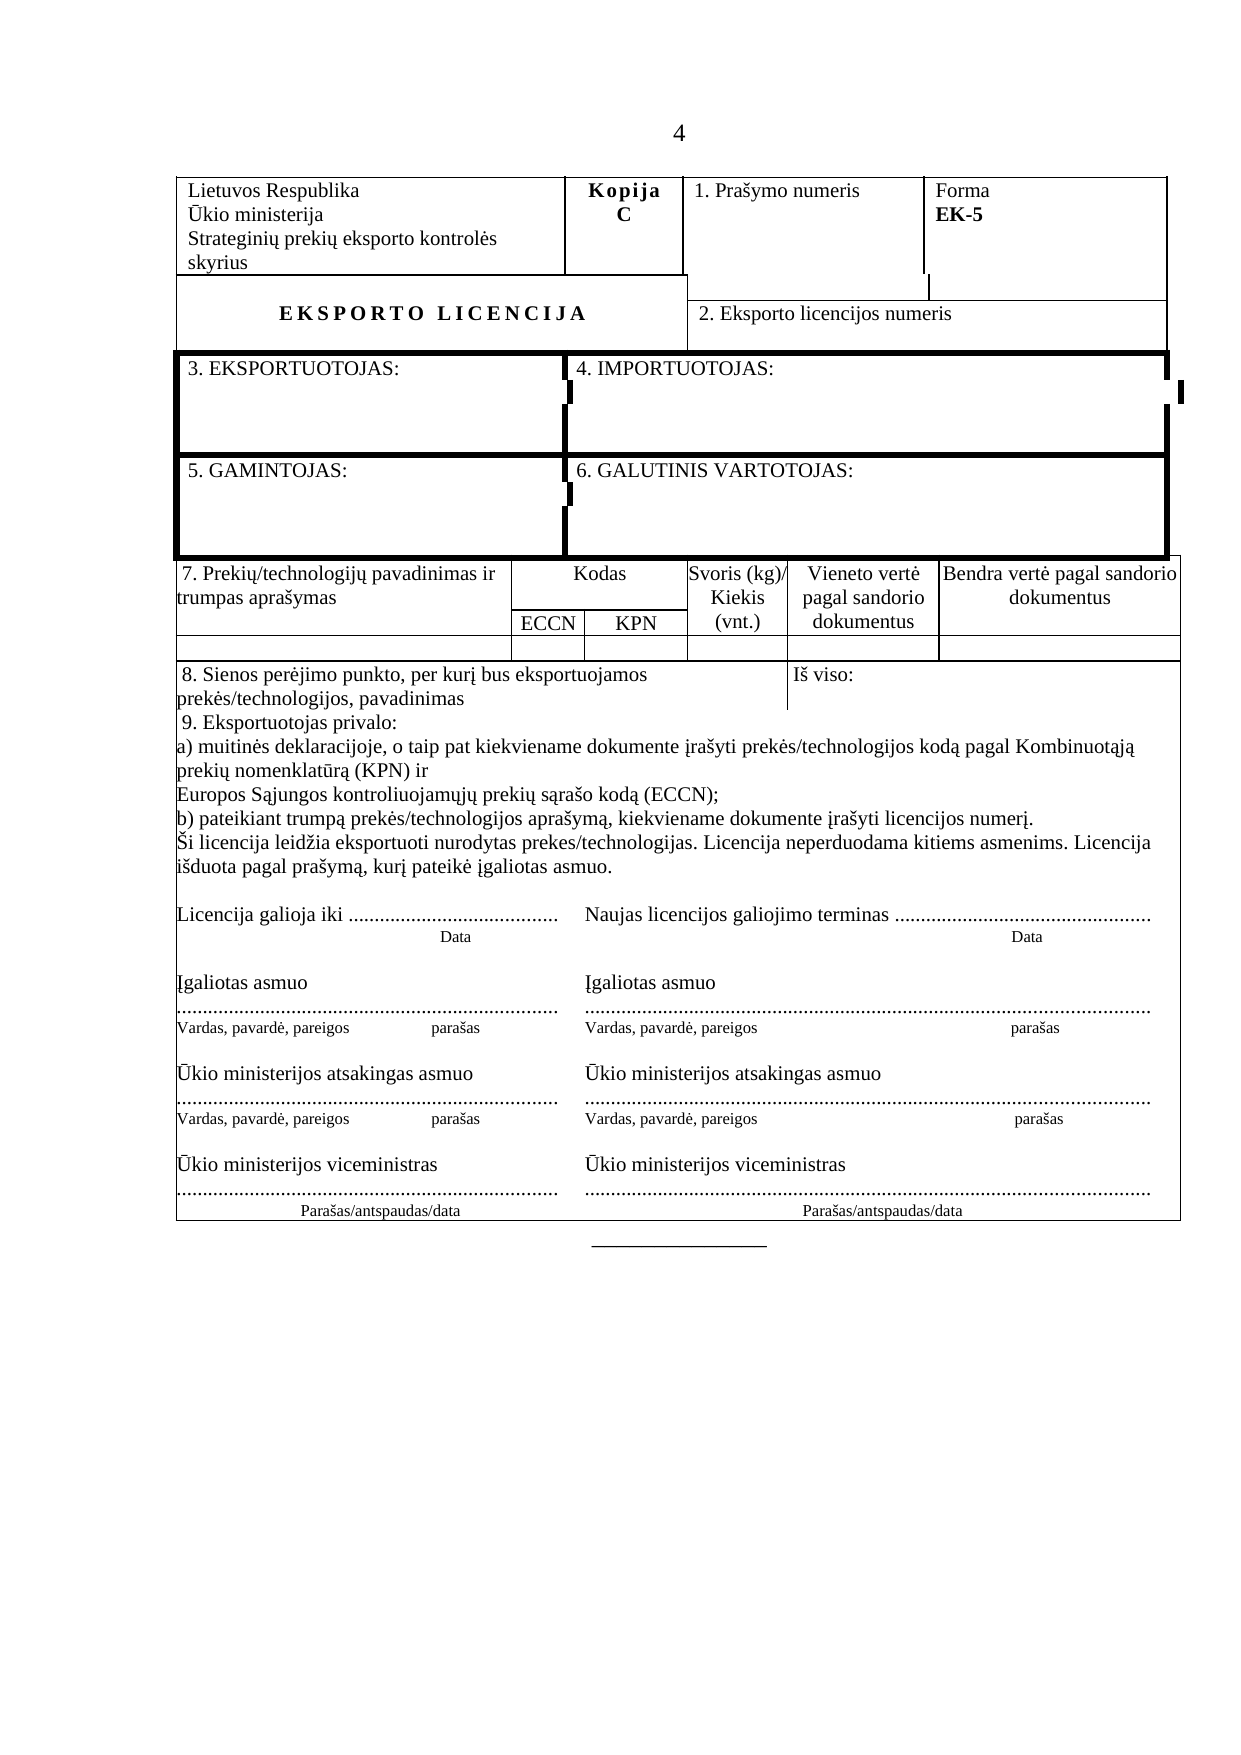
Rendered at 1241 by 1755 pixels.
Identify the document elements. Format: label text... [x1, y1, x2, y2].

table_cell [568, 506, 832, 530]
table_cell [177, 609, 511, 634]
table_cell 4. IMPORTUOTOJAS: [568, 356, 1164, 380]
table_cell 9. Eksportuotojas privalo: a) muitinės deklaracijoje, o taip pat kiekviename dokumente įrašyti prekės/technologijos kodą pagal Kombinuotąją prekių nomenklatūrą (KPN) ir Europos Sąjungos kontroliuojamųjų prekių sąrašo kodą (ECCN); b) pateikiant trumpą prekės/technologijos aprašymą, kiekviename dokumente įrašyti licencijos numerį. Ši licencija leidžia eksportuoti nurodytas prekes/technologijas. Licencija neperduodama kitiems asmenims. Licencija išduota pagal prašymą, kurį pateikė įgaliotas asmuo. [177, 710, 1180, 878]
table_cell [399, 428, 562, 452]
table_cell [833, 404, 1164, 428]
table_cell [1170, 428, 1181, 452]
table_cell [1170, 350, 1181, 380]
table_cell 5. GAMINTOJAS: [180, 458, 562, 482]
table_cell [399, 404, 562, 428]
table_cell Licencija galioja iki Data Įgaliotas asmuo Vardas, pavardė, pareigos parašas Ūkio ministerijos atsakingas asmuo Vardas, pavardė, pareigos parašas Ūkio ministerijos viceministras Parašas/antspaudas/data [177, 878, 584, 1219]
table_cell [1168, 274, 1181, 300]
table_cell [585, 636, 687, 660]
table_cell [573, 482, 1164, 506]
table_cell [512, 636, 584, 660]
table_cell [180, 428, 399, 452]
table_cell 7. Prekių/technologijų pavadinimas ir trumpas aprašymas [177, 561, 511, 609]
table_cell [177, 276, 687, 300]
table_cell [788, 636, 938, 660]
table_cell [1170, 506, 1181, 530]
table_cell [412, 380, 567, 404]
table_cell 8. Sienos perėjimo punkto, per kurį bus eksportuojamos prekės/technologijos, pavadinimas [177, 662, 787, 710]
table_header Kopija C [566, 178, 682, 274]
table_header Lietuvos Respublika Ūkio ministerija Strateginių prekių eksporto kontrolės skyrius [177, 178, 564, 274]
table_cell [412, 482, 567, 506]
table_header [1168, 176, 1181, 274]
table_cell [573, 380, 1178, 404]
table_cell 3. EKSPORTUOTOJAS: [180, 356, 562, 380]
table_cell [688, 636, 787, 660]
table_cell ECCN [512, 611, 584, 634]
table_cell [180, 482, 412, 506]
table_cell 2. Eksporto licencijos numeris [688, 301, 1166, 349]
table_cell 6. GALUTINIS VARTOTOJAS: [568, 458, 1164, 482]
table_cell [833, 530, 1164, 554]
table_cell KPN [585, 611, 687, 634]
table_cell Svoris (kg)/ Kiekis (vnt.) [688, 561, 787, 634]
table_cell [177, 636, 511, 660]
table_cell [180, 530, 399, 554]
table_cell [1170, 482, 1181, 506]
table_cell [180, 380, 412, 404]
table_cell [1170, 530, 1181, 554]
table_cell [940, 636, 1180, 660]
table_cell [688, 274, 928, 300]
table_cell [399, 530, 562, 554]
text ______________ [177, 1221, 1181, 1250]
table_cell [568, 428, 832, 452]
table_cell [399, 506, 562, 530]
table_cell Naujas licencijos galiojimo terminas Data Įgaliotas asmuo Vardas, pavardė, pareigos parašas Ūkio ministerijos atsakingas asmuo Vardas, pavardė, pareigos parašas Ūkio ministerijos viceministras Parašas/antspaudas/data [585, 878, 1180, 1219]
table_cell [930, 274, 1166, 300]
table_cell [568, 404, 832, 428]
table_header 1. Prašymo numeris [684, 178, 923, 274]
table_cell [180, 404, 399, 428]
table_cell Kodas [512, 561, 687, 609]
table_cell [568, 530, 832, 554]
table_cell [1170, 404, 1181, 428]
table_cell [1170, 452, 1181, 482]
table_cell [833, 506, 1164, 530]
table_cell Vieneto vertė pagal sandorio dokumentus [788, 561, 938, 634]
table_cell [180, 506, 399, 530]
table_cell [833, 428, 1164, 452]
table_cell Bendra vertė pagal sandorio dokumentus [940, 556, 1180, 634]
table_cell Iš viso: [788, 662, 1180, 710]
table_header Forma EK-5 [925, 178, 1166, 274]
table_cell [1168, 300, 1181, 349]
table_cell EKSPORTO LICENCIJA [177, 300, 687, 349]
